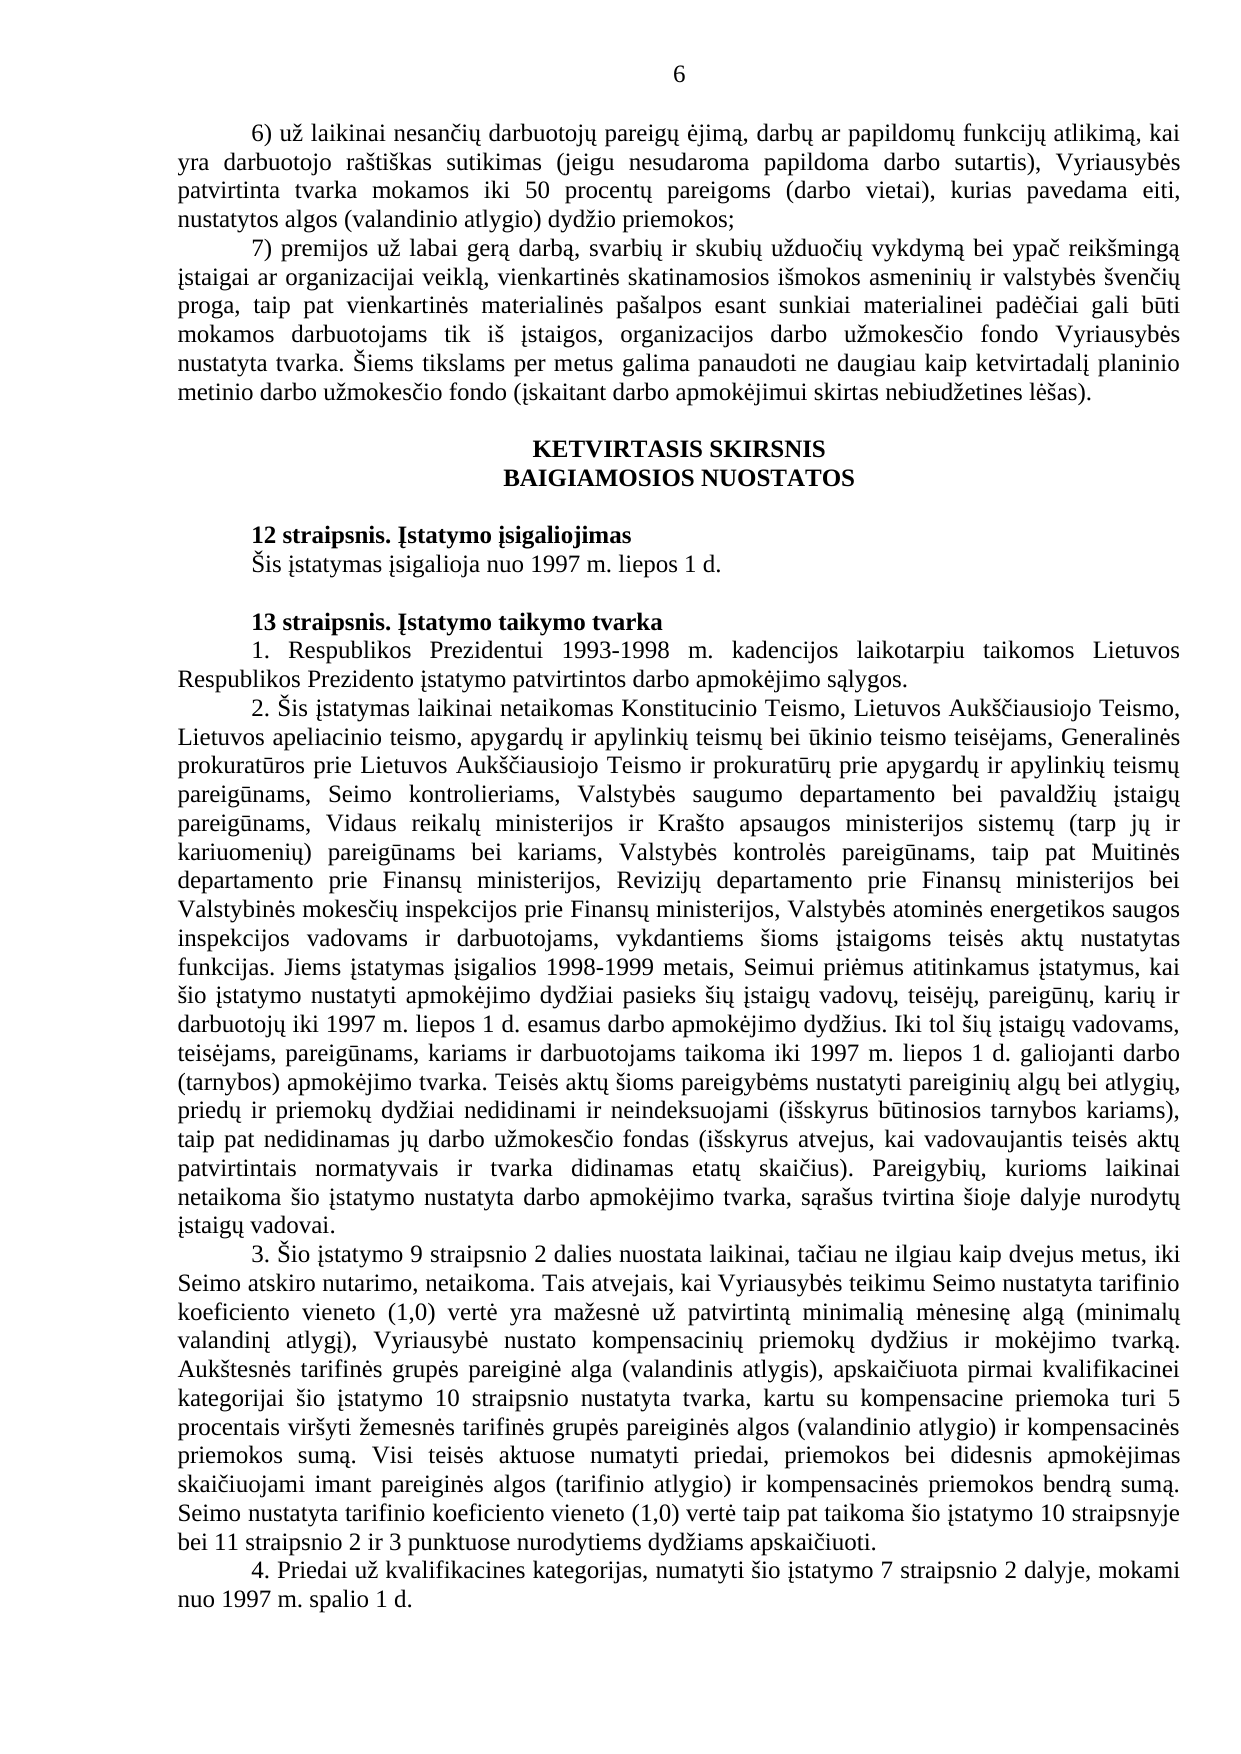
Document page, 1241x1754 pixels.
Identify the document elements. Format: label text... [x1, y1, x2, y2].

text 3. Šio įstatymo 9 straipsnio 2 dalies nuostata laikinai, tačiau ne ilgiau kaip dvejus metus, iki Seimo atskiro nutarimo, netaikoma. Tais atvejais, kai Vyriausybės teikimu Seimo nustatyta tarifinio koeficiento vieneto (1,0) vertė yra mažesnė už patvirtintą minimalią mėnesinę algą (minimalų valandinį atlygį), Vyriausybė nustato kompensacinių priemokų dydžius ir mokėjimo tvarką. Aukštesnės tarifinės grupės pareiginė alga (valandinis atlygis), apskaičiuota pirmai kvalifikacinei kategorijai šio įstatymo 10 straipsnio nustatyta tvarka, kartu su kompensacine priemoka turi 5 procentais viršyti žemesnės tarifinės grupės pareiginės algos (valandinio atlygio) ir kompensacinės priemokos sumą. Visi teisės aktuose numatyti priedai, priemokos bei didesnis apmokėjimas skaičiuojami imant pareiginės algos (tarifinio atlygio) ir kompensacinės priemokos bendrą sumą. Seimo nustatyta tarifinio koeficiento vieneto (1,0) vertė taip pat taikoma šio įstatymo 10 straipsnyje bei 11 straipsnio 2 ir 3 punktuose nurodytiems dydžiams apskaičiuoti. [177, 1239, 1181, 1556]
text 6) už laikinai nesančių darbuotojų pareigų ėjimą, darbų ar papildomų funkcijų atlikimą, kai yra darbuotojo raštiškas sutikimas (jeigu nesudaroma papildoma darbo sutartis), Vyriausybės patvirtinta tvarka mokamos iki 50 procentų pareigoms (darbo vietai), kurias pavedama eiti, nustatytos algos (valandinio atlygio) dydžio priemokos; [177, 118, 1181, 233]
text 1. Respublikos Prezidentui 1993-1998 m. kadencijos laikotarpiu taikomos Lietuvos Respublikos Prezidento įstatymo patvirtintos darbo apmokėjimo sąlygos. [177, 636, 1181, 693]
text 2. Šis įstatymas laikinai netaikomas Konstitucinio Teismo, Lietuvos Aukščiausiojo Teismo, Lietuvos apeliacinio teismo, apygardų ir apylinkių teismų bei ūkinio teismo teisėjams, Generalinės prokuratūros prie Lietuvos Aukščiausiojo Teismo ir prokuratūrų prie apygardų ir apylinkių teismų pareigūnams, Seimo kontrolieriams, Valstybės saugumo departamento bei pavaldžių įstaigų pareigūnams, Vidaus reikalų ministerijos ir Krašto apsaugos ministerijos sistemų (tarp jų ir kariuomenių) pareigūnams bei kariams, Valstybės kontrolės pareigūnams, taip pat Muitinės departamento prie Finansų ministerijos, Revizijų departamento prie Finansų ministerijos bei Valstybinės mokesčių inspekcijos prie Finansų ministerijos, Valstybės atominės energetikos saugos inspekcijos vadovams ir darbuotojams, vykdantiems šioms įstaigoms teisės aktų nustatytas funkcijas. Jiems įstatymas įsigalios 1998-1999 metais, Seimui priėmus atitinkamus įstatymus, kai šio įstatymo nustatyti apmokėjimo dydžiai pasieks šių įstaigų vadovų, teisėjų, pareigūnų, karių ir darbuotojų iki 1997 m. liepos 1 d. esamus darbo apmokėjimo dydžius. Iki tol šių įstaigų vadovams, teisėjams, pareigūnams, kariams ir darbuotojams taikoma iki 1997 m. liepos 1 d. galiojanti darbo (tarnybos) apmokėjimo tvarka. Teisės aktų šioms pareigybėms nustatyti pareiginių algų bei atlygių, priedų ir priemokų dydžiai nedidinami ir neindeksuojami (išskyrus būtinosios tarnybos kariams), taip pat nedidinamas jų darbo užmokesčio fondas (išskyrus atvejus, kai vadovaujantis teisės aktų patvirtintais normatyvais ir tvarka didinamas etatų skaičius). Pareigybių, kurioms laikinai netaikoma šio įstatymo nustatyta darbo apmokėjimo tvarka, sąrašus tvirtina šioje dalyje nurodytų įstaigų vadovai. [177, 693, 1181, 1239]
text 12 straipsnis. Įstatymo įsigaliojimas [177, 521, 1181, 549]
text Šis įstatymas įsigalioja nuo 1997 m. liepos 1 d. [177, 549, 1181, 578]
text 7) premijos už labai gerą darbą, svarbių ir skubių užduočių vykdymą bei ypač reikšmingą įstaigai ar organizacijai veiklą, vienkartinės skatinamosios išmokos asmeninių ir valstybės švenčių proga, taip pat vienkartinės materialinės pašalpos esant sunkiai materialinei padėčiai gali būti mokamos darbuotojams tik iš įstaigos, organizacijos darbo užmokesčio fondo Vyriausybės nustatyta tvarka. Šiems tikslams per metus galima panaudoti ne daugiau kaip ketvirtadalį planinio metinio darbo užmokesčio fondo (įskaitant darbo apmokėjimui skirtas nebiudžetines lėšas). [177, 233, 1181, 406]
text 4. Priedai už kvalifikacines kategorijas, numatyti šio įstatymo 7 straipsnio 2 dalyje, mokami nuo 1997 m. spalio 1 d. [177, 1556, 1181, 1613]
text KETVIRTASIS SKIRSNIS [177, 434, 1181, 463]
text BAIGIAMOSIOS NUOSTATOS [177, 463, 1181, 492]
text 13 straipsnis. Įstatymo taikymo tvarka [177, 607, 1181, 636]
